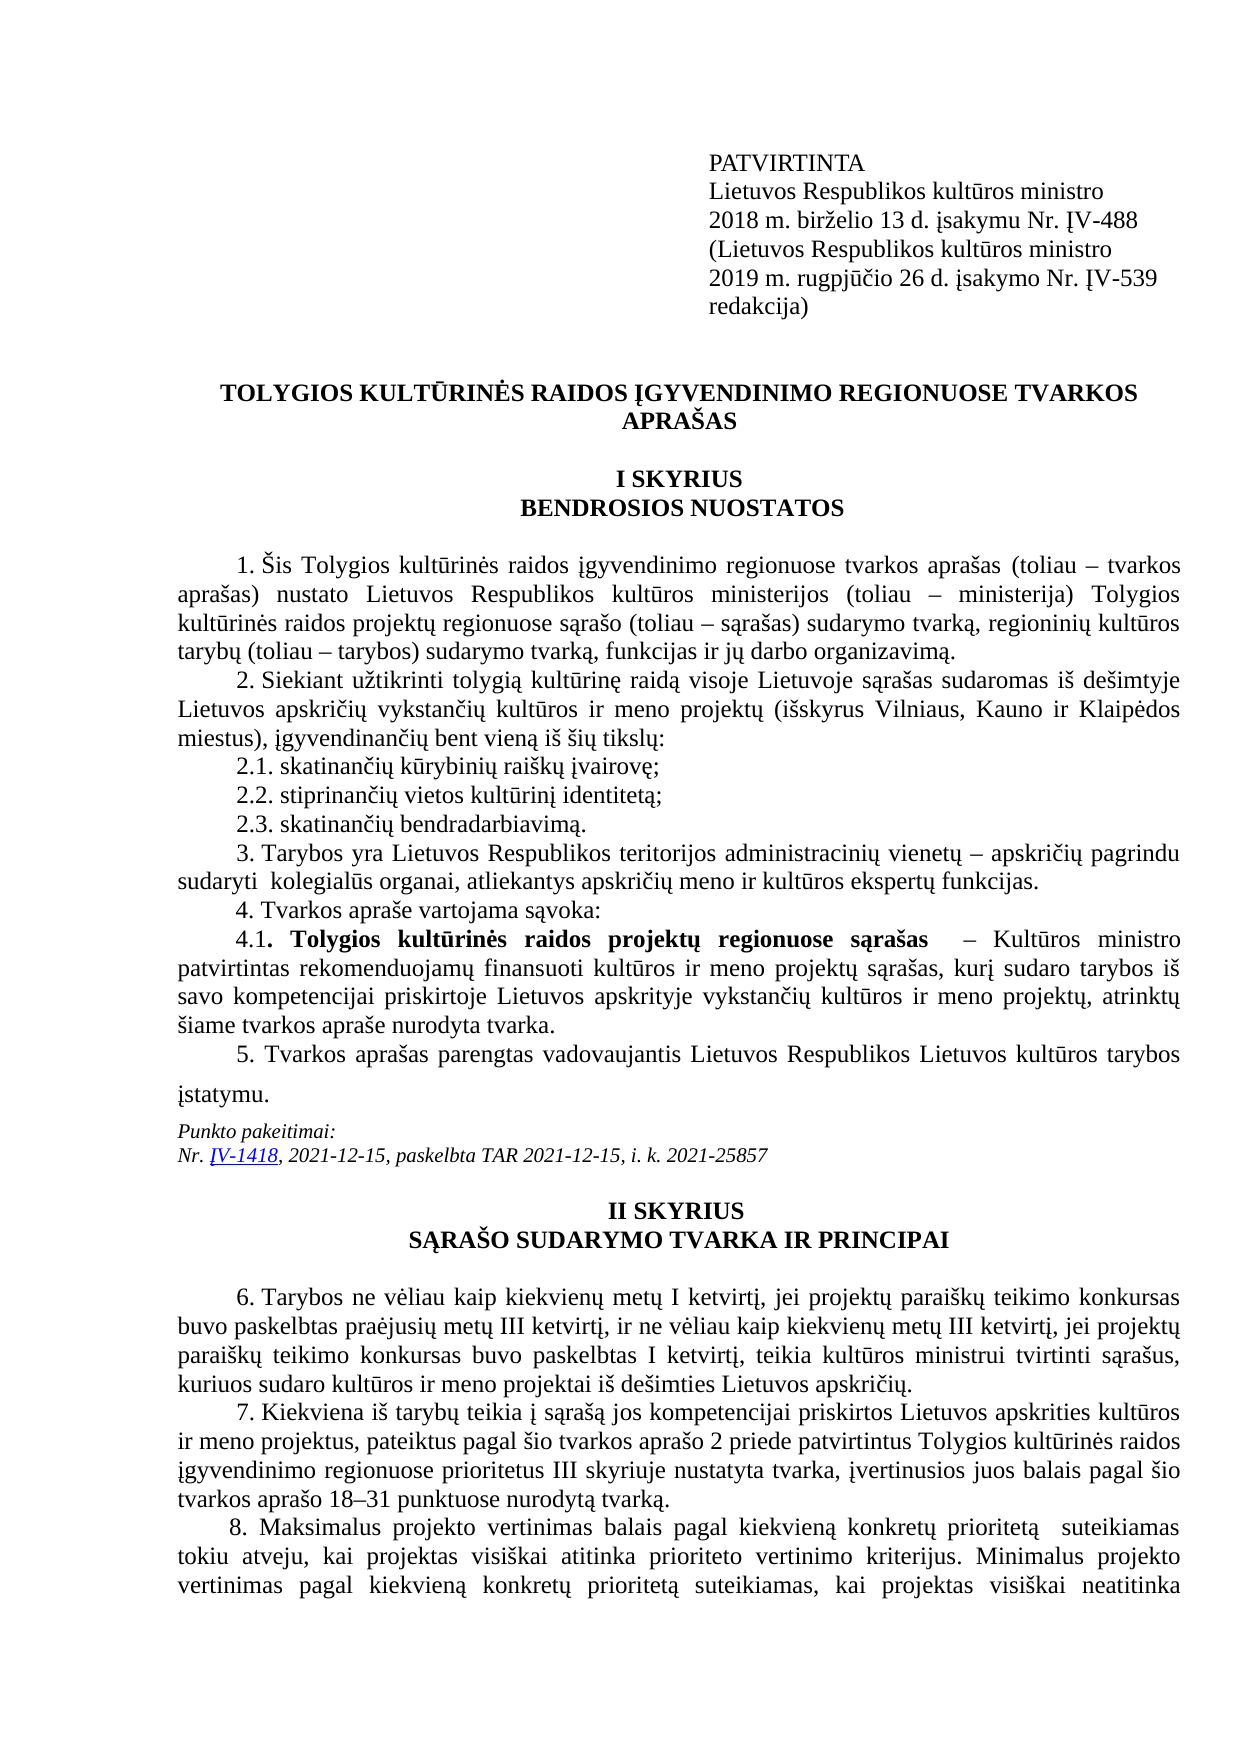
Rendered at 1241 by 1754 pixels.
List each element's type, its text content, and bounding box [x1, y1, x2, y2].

text Lietuvos Respublikos kultūros ministro [709, 176, 1181, 205]
text I SKYRIUS [177, 464, 1181, 493]
text 4.1. Tolygios kultūrinės raidos projektų regionuose sąrašas – Kultūros ministro patvirtintas rekomenduojamų finansuoti kultūros ir meno projektų sąrašas, kurį sudaro tarybos iš savo kompetencijai priskirtoje Lietuvos apskrityje vykstančių kultūros ir meno projektų, atrinktų šiame tvarkos apraše nurodyta tvarka. [177, 924, 1181, 1039]
text Tolygios kultūrINĖS RAIDOS ĮGYVENDINIMO REGIONUOSE tvarkos aprašas [177, 378, 1181, 435]
text II SKYRIUS [177, 1196, 1181, 1225]
text SĄRAŠO SUDARYMO TVARKA IR PRINCIPAI [177, 1225, 1181, 1254]
text Punkto pakeitimai: [177, 1119, 1181, 1143]
text 2. Siekiant užtikrinti tolygią kultūrinę raidą visoje Lietuvoje sąrašas sudaromas iš dešimtyje Lietuvos apskričių vykstančių kultūros ir meno projektų (išskyrus Vilniaus, Kauno ir Klaipėdos miestus), įgyvendinančių bent vieną iš šių tikslų: [177, 665, 1181, 751]
text 2.1. skatinančių kūrybinių raiškų įvairovę; [177, 751, 1181, 780]
text redakcija) [709, 291, 1181, 320]
text 5. Tvarkos aprašas parengtas vadovaujantis Lietuvos Respublikos Lietuvos kultūros tarybos įstatymu. [177, 1039, 1181, 1108]
text BENDROSIOS NUOSTATOS [177, 493, 1181, 521]
text 1. Šis Tolygios kultūrinės raidos įgyvendinimo regionuose tvarkos aprašas (toliau – tvarkos aprašas) nustato Lietuvos Respublikos kultūros ministerijos (toliau – ministerija) Tolygios kultūrinės raidos projektų regionuose sąrašo (toliau – sąrašas) sudarymo tvarką, regioninių kultūros tarybų (toliau – tarybos) sudarymo tvarką, funkcijas ir jų darbo organizavimą. [177, 550, 1181, 665]
text 4. Tvarkos apraše vartojama sąvoka: [177, 895, 1181, 924]
text 7. Kiekviena iš tarybų teikia į sąrašą jos kompetencijai priskirtos Lietuvos apskrities kultūros ir meno projektus, pateiktus pagal šio tvarkos aprašo 2 priede patvirtintus Tolygios kultūrinės raidos įgyvendinimo regionuose prioritetus III skyriuje nustatyta tvarka, įvertinusios juos balais pagal šio tvarkos aprašo 18–31 punktuose nurodytą tvarką. [177, 1397, 1181, 1512]
text 2019 m. rugpjūčio 26 d. įsakymo Nr. ĮV-539 [709, 263, 1181, 291]
text 2018 m. birželio 13 d. įsakymu Nr. ĮV-488 [709, 205, 1181, 234]
text Nr. ĮV-1418, 2021-12-15, paskelbta TAR 2021-12-15, i. k. 2021-25857 [177, 1143, 1181, 1167]
text 2.2. stiprinančių vietos kultūrinį identitetą; [177, 780, 1181, 809]
text 3. Tarybos yra Lietuvos Respublikos teritorijos administracinių vienetų – apskričių pagrindu sudaryti kolegialūs organai, atliekantys apskričių meno ir kultūros ekspertų funkcijas. [177, 838, 1181, 895]
text 8. Maksimalus projekto vertinimas balais pagal kiekvieną konkretų prioritetą suteikiamas tokiu atveju, kai projektas visiškai atitinka prioriteto vertinimo kriterijus. Minimalus projekto vertinimas pagal kiekvieną konkretų prioritetą suteikiamas, kai projektas visiškai neatitinka [177, 1512, 1181, 1599]
text 6. Tarybos ne vėliau kaip kiekvienų metų I ketvirtį, jei projektų paraiškų teikimo konkursas buvo paskelbtas praėjusių metų III ketvirtį, ir ne vėliau kaip kiekvienų metų III ketvirtį, jei projektų paraiškų teikimo konkursas buvo paskelbtas I ketvirtį, teikia kultūros ministrui tvirtinti sąrašus, kuriuos sudaro kultūros ir meno projektai iš dešimties Lietuvos apskričių. [177, 1282, 1181, 1397]
text PATVIRTINTA [709, 148, 1181, 176]
text 2.3. skatinančių bendradarbiavimą. [177, 809, 1181, 838]
text (Lietuvos Respublikos kultūros ministro [709, 234, 1181, 263]
